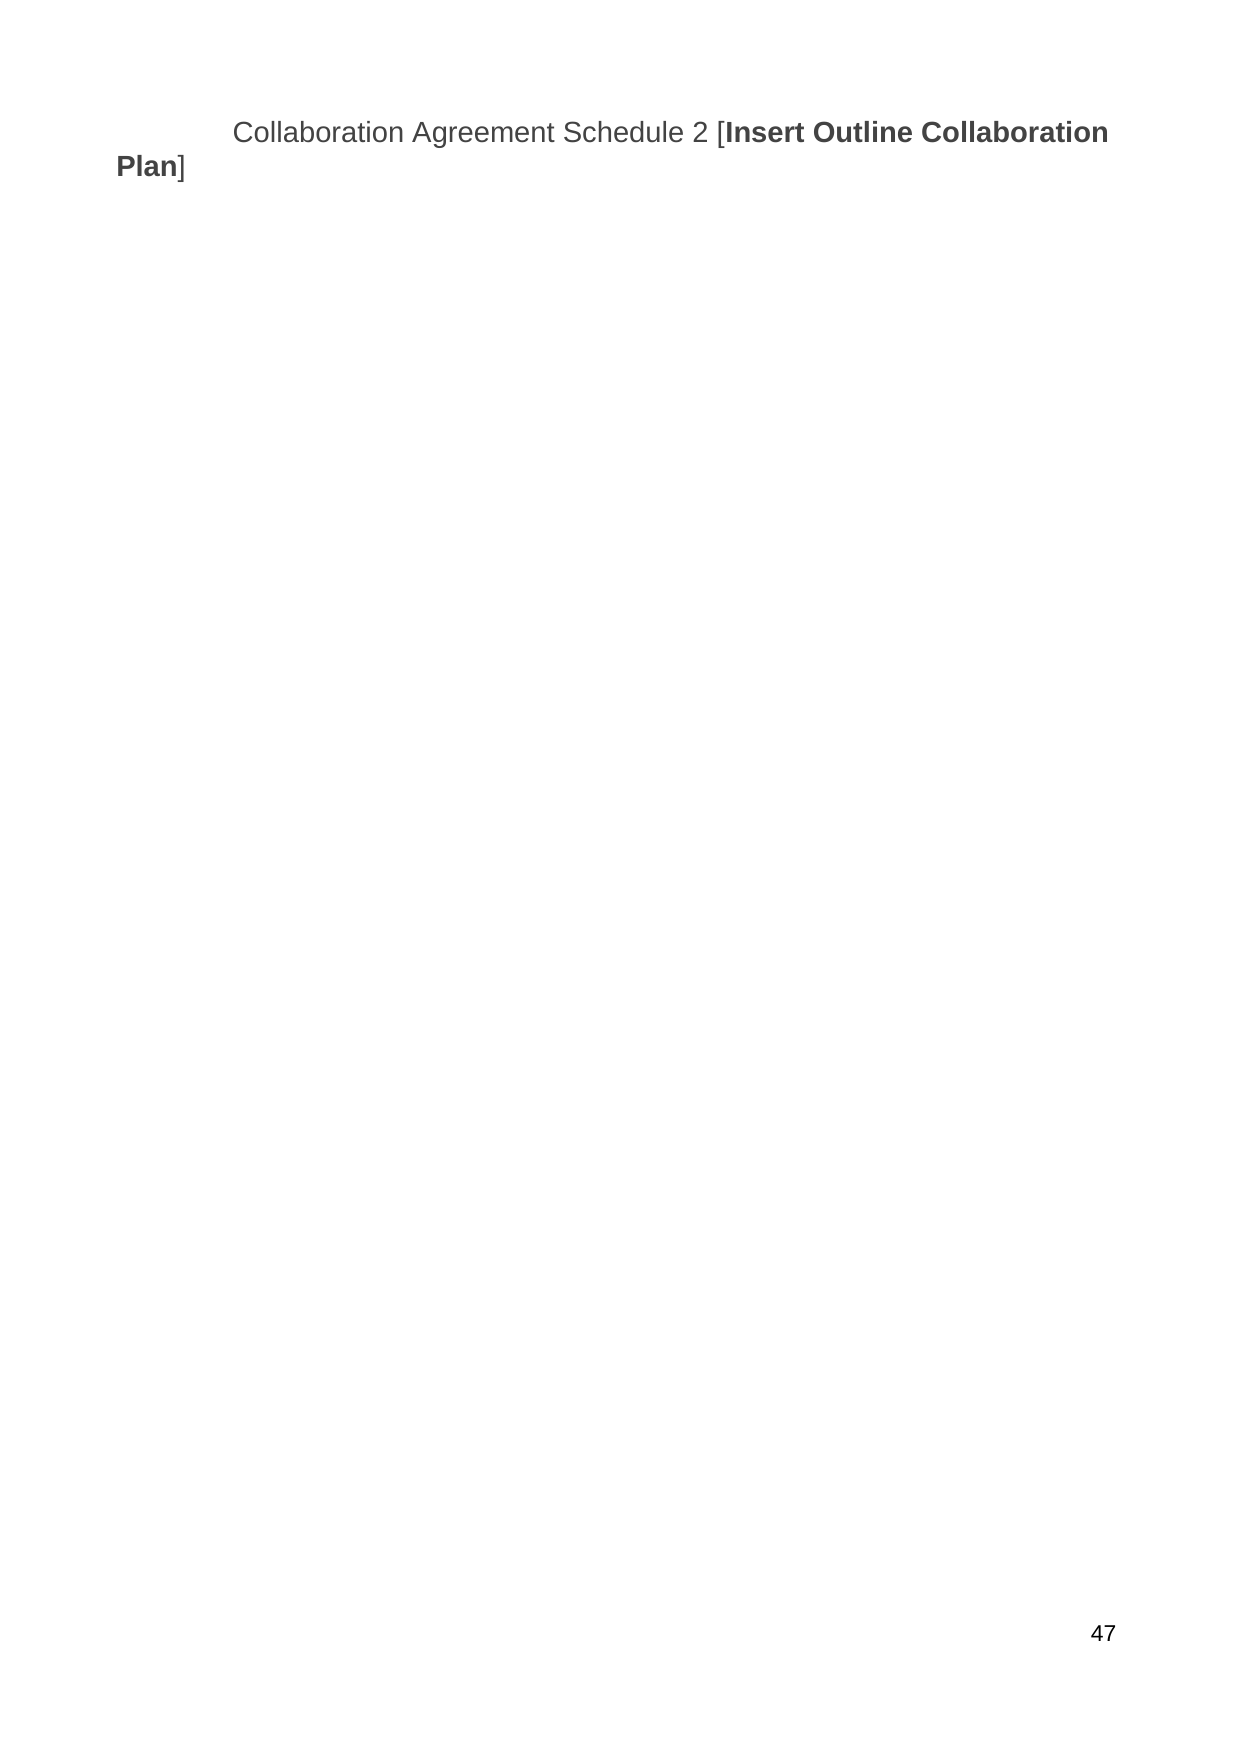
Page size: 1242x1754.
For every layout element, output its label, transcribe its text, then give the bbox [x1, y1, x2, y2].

text Collaboration Agreement Schedule 2 [Insert Outline Collaboration Plan] [116, 116, 1122, 183]
